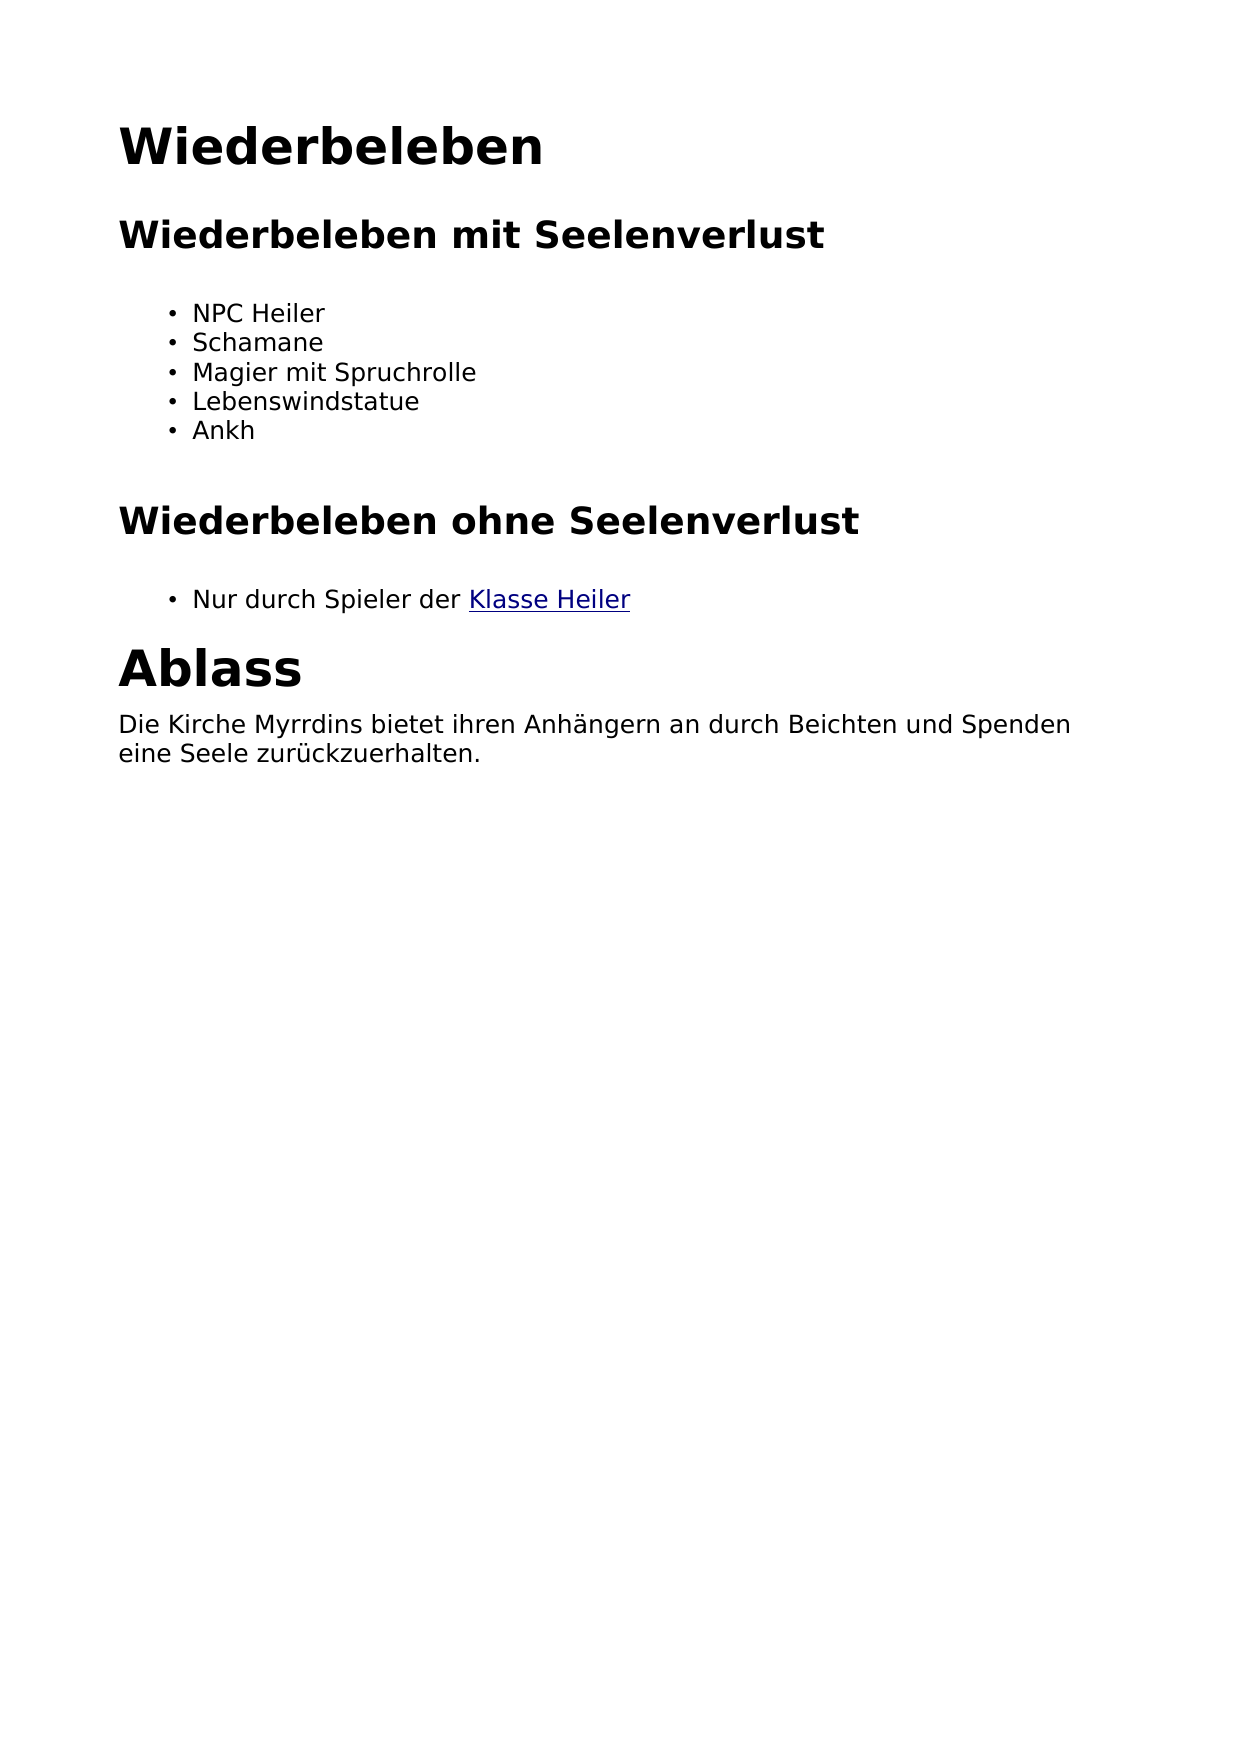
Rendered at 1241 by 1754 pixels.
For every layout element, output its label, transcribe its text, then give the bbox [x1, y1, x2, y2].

text Die Kirche Myrrdins bietet ihren Anhängern an durch Beichten und Spenden eine Seele zurückzuerhalten. [118, 710, 1122, 769]
list Ankh [177, 416, 1122, 445]
subtitle Wiederbeleben ohne Seelenverlust [118, 500, 1122, 543]
list Schamane [177, 329, 1122, 358]
list Lebenswindstatue [177, 387, 1122, 416]
list Nur durch Spieler der Klasse Heiler [177, 585, 1122, 614]
list Magier mit Spruchrolle [177, 358, 1122, 387]
subtitle Ablass [118, 639, 1122, 698]
subtitle Wiederbeleben [118, 118, 1122, 176]
subtitle Wiederbeleben mit Seelenverlust [118, 214, 1122, 257]
list NPC Heiler [177, 299, 1122, 329]
